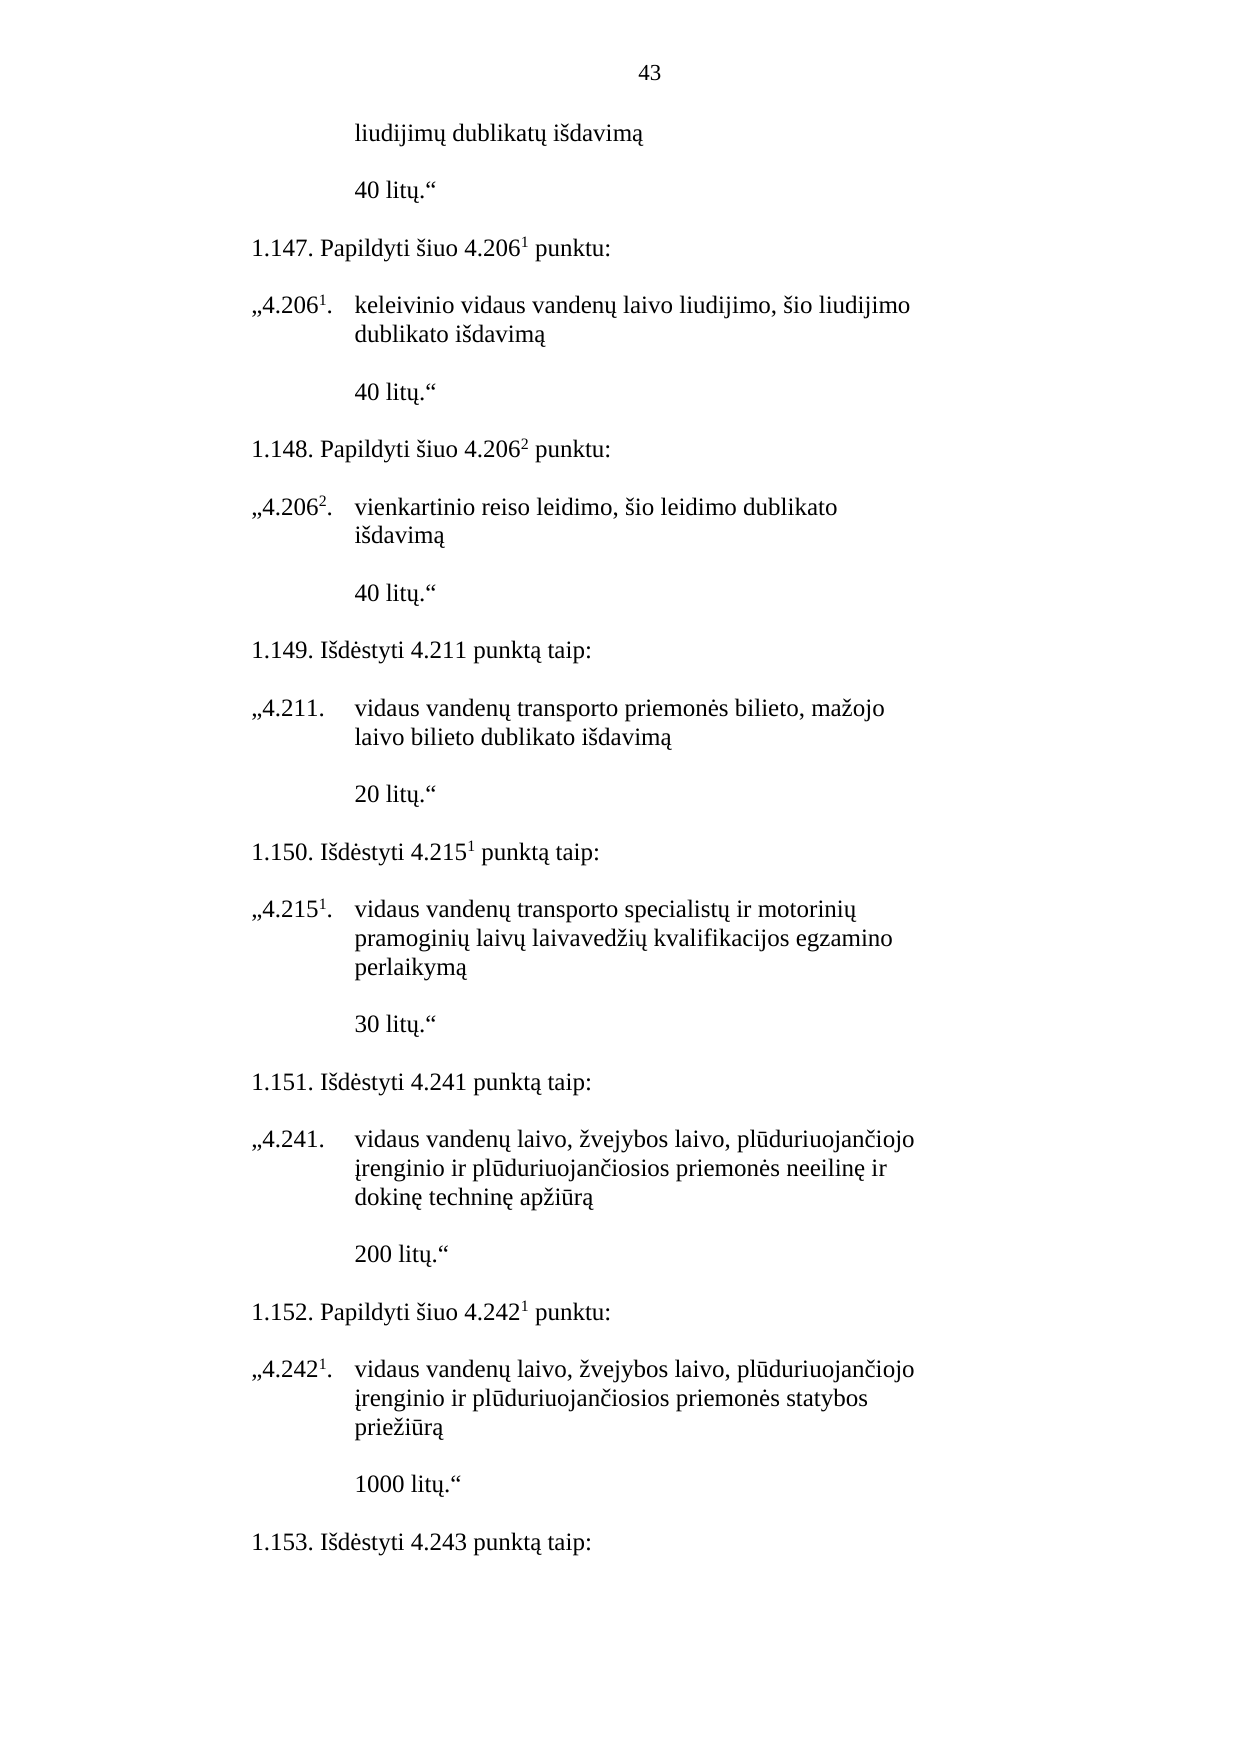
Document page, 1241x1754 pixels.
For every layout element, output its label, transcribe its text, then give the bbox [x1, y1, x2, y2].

text 1.148. Papildyti šiuo 4.2062 punktu: [251, 434, 924, 463]
text „4.2061. keleivinio vidaus vandenų laivo liudijimo, šio liudijimo dublikato išdavimą 40 litų.“ [251, 291, 924, 406]
text 1.152. Papildyti šiuo 4.2421 punktu: [251, 1297, 924, 1326]
text „4.2062. vienkartinio reiso leidimo, šio leidimo dublikato išdavimą 40 litų.“ [251, 492, 924, 607]
text 1.149. Išdėstyti 4.211 punktą taip: [251, 636, 924, 664]
text „4.211. vidaus vandenų transporto priemonės bilieto, mažojo laivo bilieto dublikato išdavimą 20 litų.“ [251, 693, 924, 808]
text 1.153. Išdėstyti 4.243 punktą taip: [251, 1527, 924, 1556]
text „4.2421. vidaus vandenų laivo, žvejybos laivo, plūduriuojančiojo įrenginio ir plūduriuojančiosios priemonės statybos priežiūrą 1000 litų.“ [251, 1354, 924, 1498]
text 1.151. Išdėstyti 4.241 punktą taip: [251, 1067, 924, 1096]
text „4.241. vidaus vandenų laivo, žvejybos laivo, plūduriuojančiojo įrenginio ir plūduriuojančiosios priemonės neeilinę ir dokinę techninę apžiūrą 200 litų.“ [251, 1124, 924, 1268]
text 1.150. Išdėstyti 4.2151 punktą taip: [251, 837, 924, 866]
text liudijimų dublikatų išdavimą 40 litų.“ [251, 118, 924, 204]
text 1.147. Papildyti šiuo 4.2061 punktu: [251, 233, 924, 262]
text „4.2151. vidaus vandenų transporto specialistų ir motorinių pramoginių laivų laivavedžių kvalifikacijos egzamino perlaikymą 30 litų.“ [251, 894, 924, 1038]
